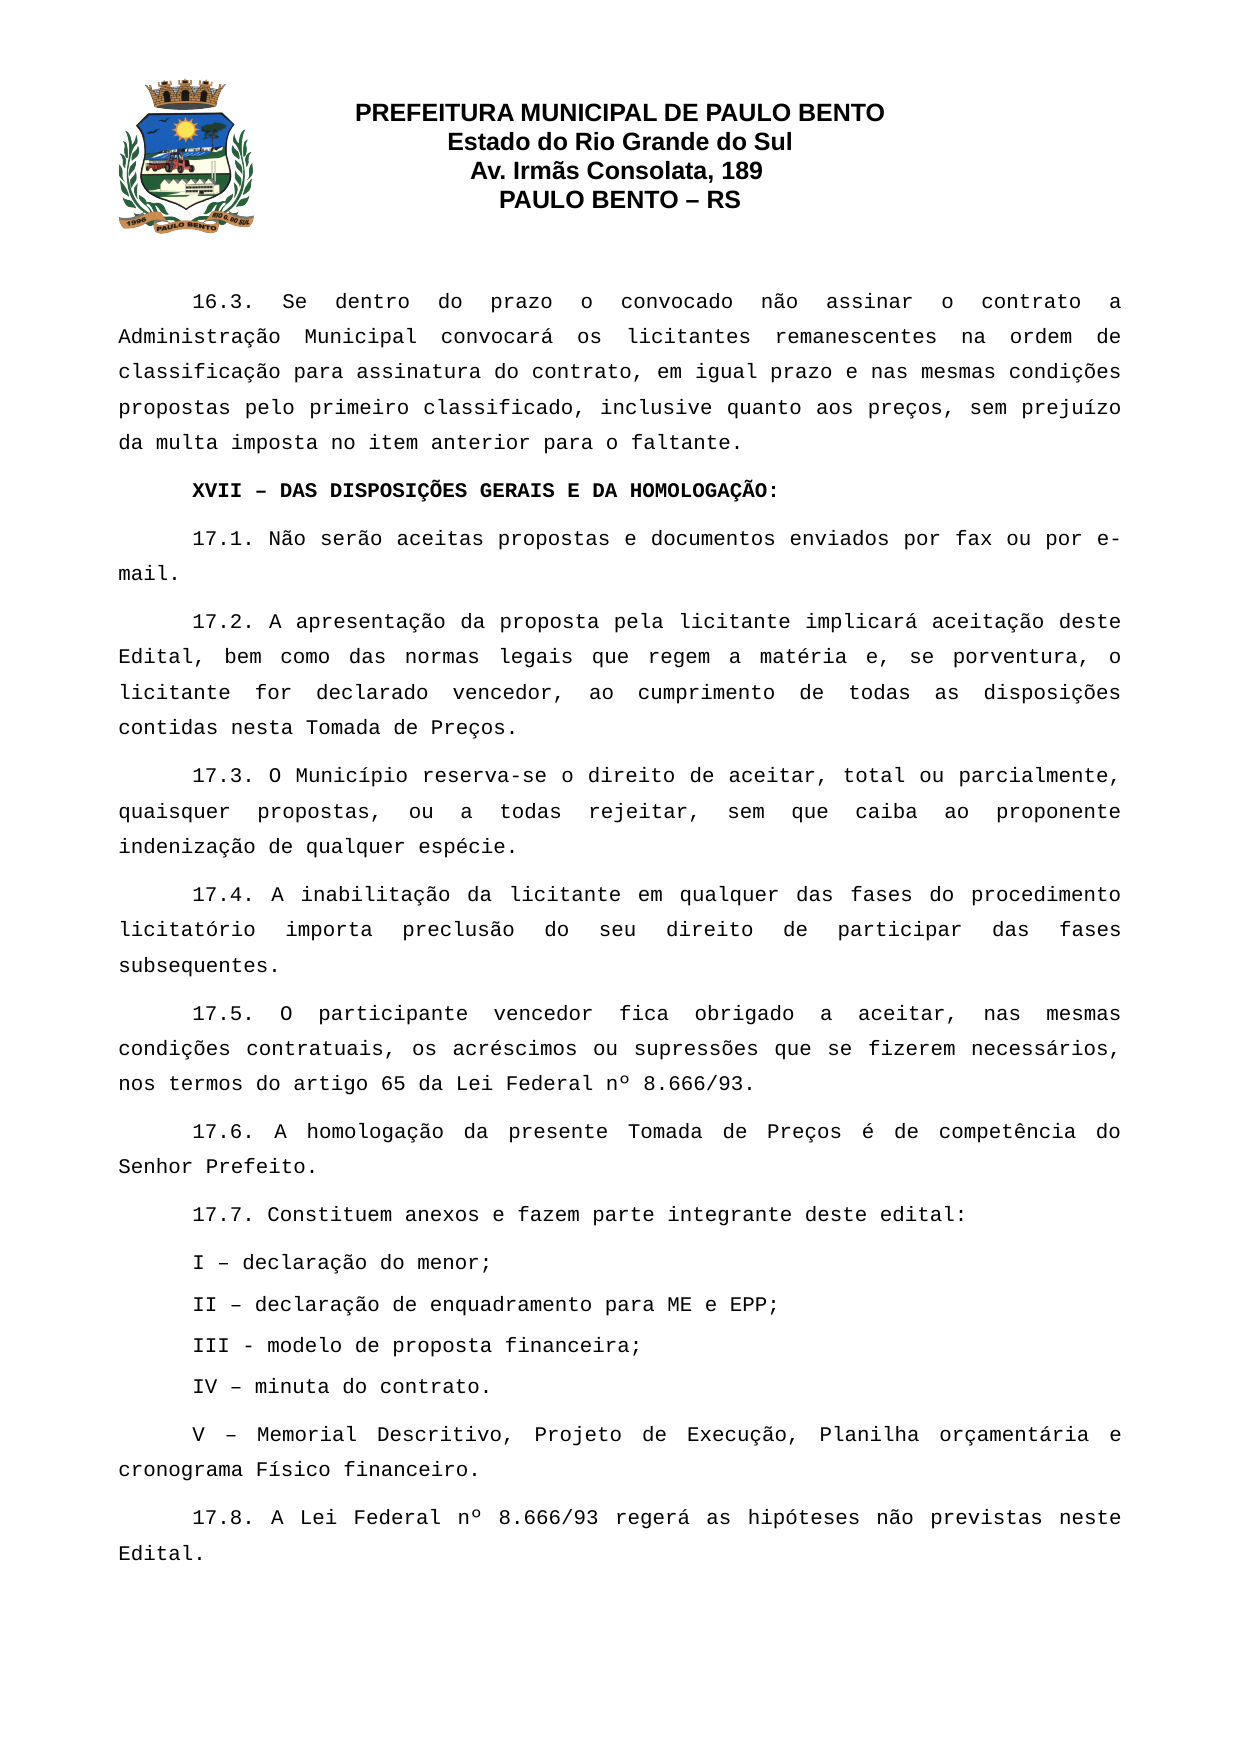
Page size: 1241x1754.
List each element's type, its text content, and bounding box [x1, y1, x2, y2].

picture [118, 78, 254, 234]
text 17.3. O Município reserva-se o direito de aceitar, total ou parcialmente, quaisquer propostas, ou a todas rejeitar, sem que caiba ao proponente indenização de qualquer espécie. [118, 765, 1122, 860]
text 17.1. Não serão aceitas propostas e documentos enviados por fax ou por e-mail. [118, 528, 1122, 587]
text V – Memorial Descritivo, Projeto de Execução, Planilha orçamentária e cronograma Físico financeiro. [118, 1424, 1122, 1483]
text I – declaração do menor; [118, 1252, 1122, 1276]
text 17.4. A inabilitação da licitante em qualquer das fases do procedimento licitatório importa preclusão do seu direito de participar das fases subsequentes. [118, 884, 1122, 978]
text 16.3. Se dentro do prazo o convocado não assinar o contrato a Administração Municipal convocará os licitantes remanescentes na ordem de classificação para assinatura do contrato, em igual prazo e nas mesmas condições propostas pelo primeiro classificado, inclusive quanto aos preços, sem prejuízo da multa imposta no item anterior para o faltante. [118, 291, 1122, 456]
text 17.7. Constituem anexos e fazem parte integrante deste edital: [118, 1204, 1122, 1228]
text IV – minuta do contrato. [118, 1376, 1122, 1400]
text 17.8. A Lei Federal nº 8.666/93 regerá as hipóteses não previstas neste Edital. [118, 1507, 1122, 1566]
text XVII – DAS DISPOSIÇÕES GERAIS E DA HOMOLOGAÇÃO: [118, 480, 1122, 504]
text III - modelo de proposta financeira; [118, 1335, 1122, 1358]
text II – declaração de enquadramento para ME e EPP; [118, 1293, 1122, 1317]
text 17.6. A homologação da presente Tomada de Preços é de competência do Senhor Prefeito. [118, 1121, 1122, 1180]
text 17.2. A apresentação da proposta pela licitante implicará aceitação deste Edital, bem como das normas legais que regem a matéria e, se porventura, o licitante for declarado vencedor, ao cumprimento de todas as disposições contidas nesta Tomada de Preços. [118, 611, 1122, 741]
text 17.5. O participante vencedor fica obrigado a aceitar, nas mesmas condições contratuais, os acréscimos ou supressões que se fizerem necessários, nos termos do artigo 65 da Lei Federal nº 8.666/93. [118, 1002, 1122, 1097]
